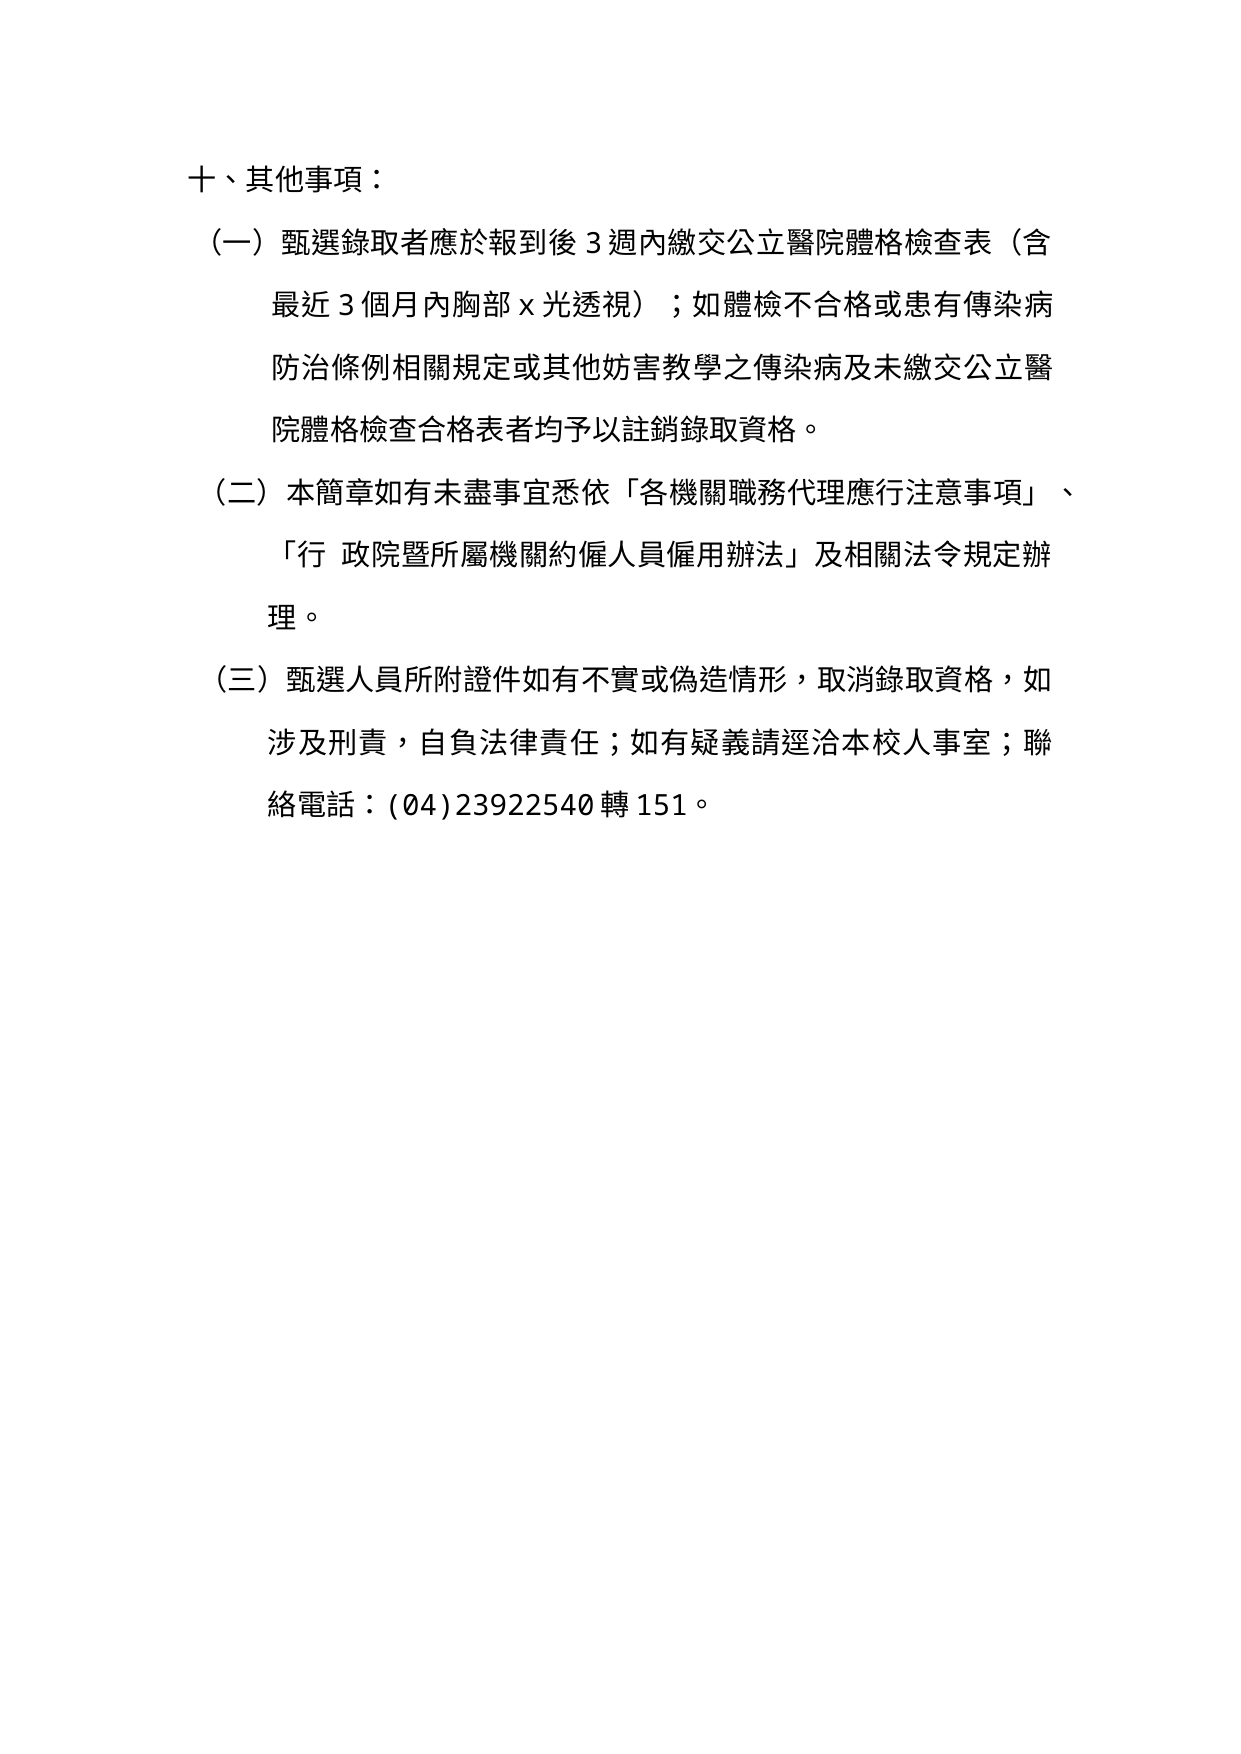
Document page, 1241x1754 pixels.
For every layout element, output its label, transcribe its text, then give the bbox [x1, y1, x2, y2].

text （三）甄選人員所附證件如有不實或偽造情形，取消錄取資格，如涉及刑責，自負法律責任；如有疑義請逕洽本校人事室；聯絡電話：(04)23922540轉151。 [126, 636, 1053, 824]
text （二）本簡章如有未盡事宜悉依「各機關職務代理應行注意事項」、「行 政院暨所屬機關約僱人員僱用辦法」及相關法令規定辦理。 [126, 449, 1053, 636]
text 十、其他事項： [187, 136, 1053, 199]
text （一）甄選錄取者應於報到後3週內繳交公立醫院體格檢查表（含最近3個月內胸部ｘ光透視）；如體檢不合格或患有傳染病防治條例相關規定或其他妨害教學之傳染病及未繳交公立醫院體格檢查合格表者均予以註銷錄取資格。 [156, 199, 1053, 449]
